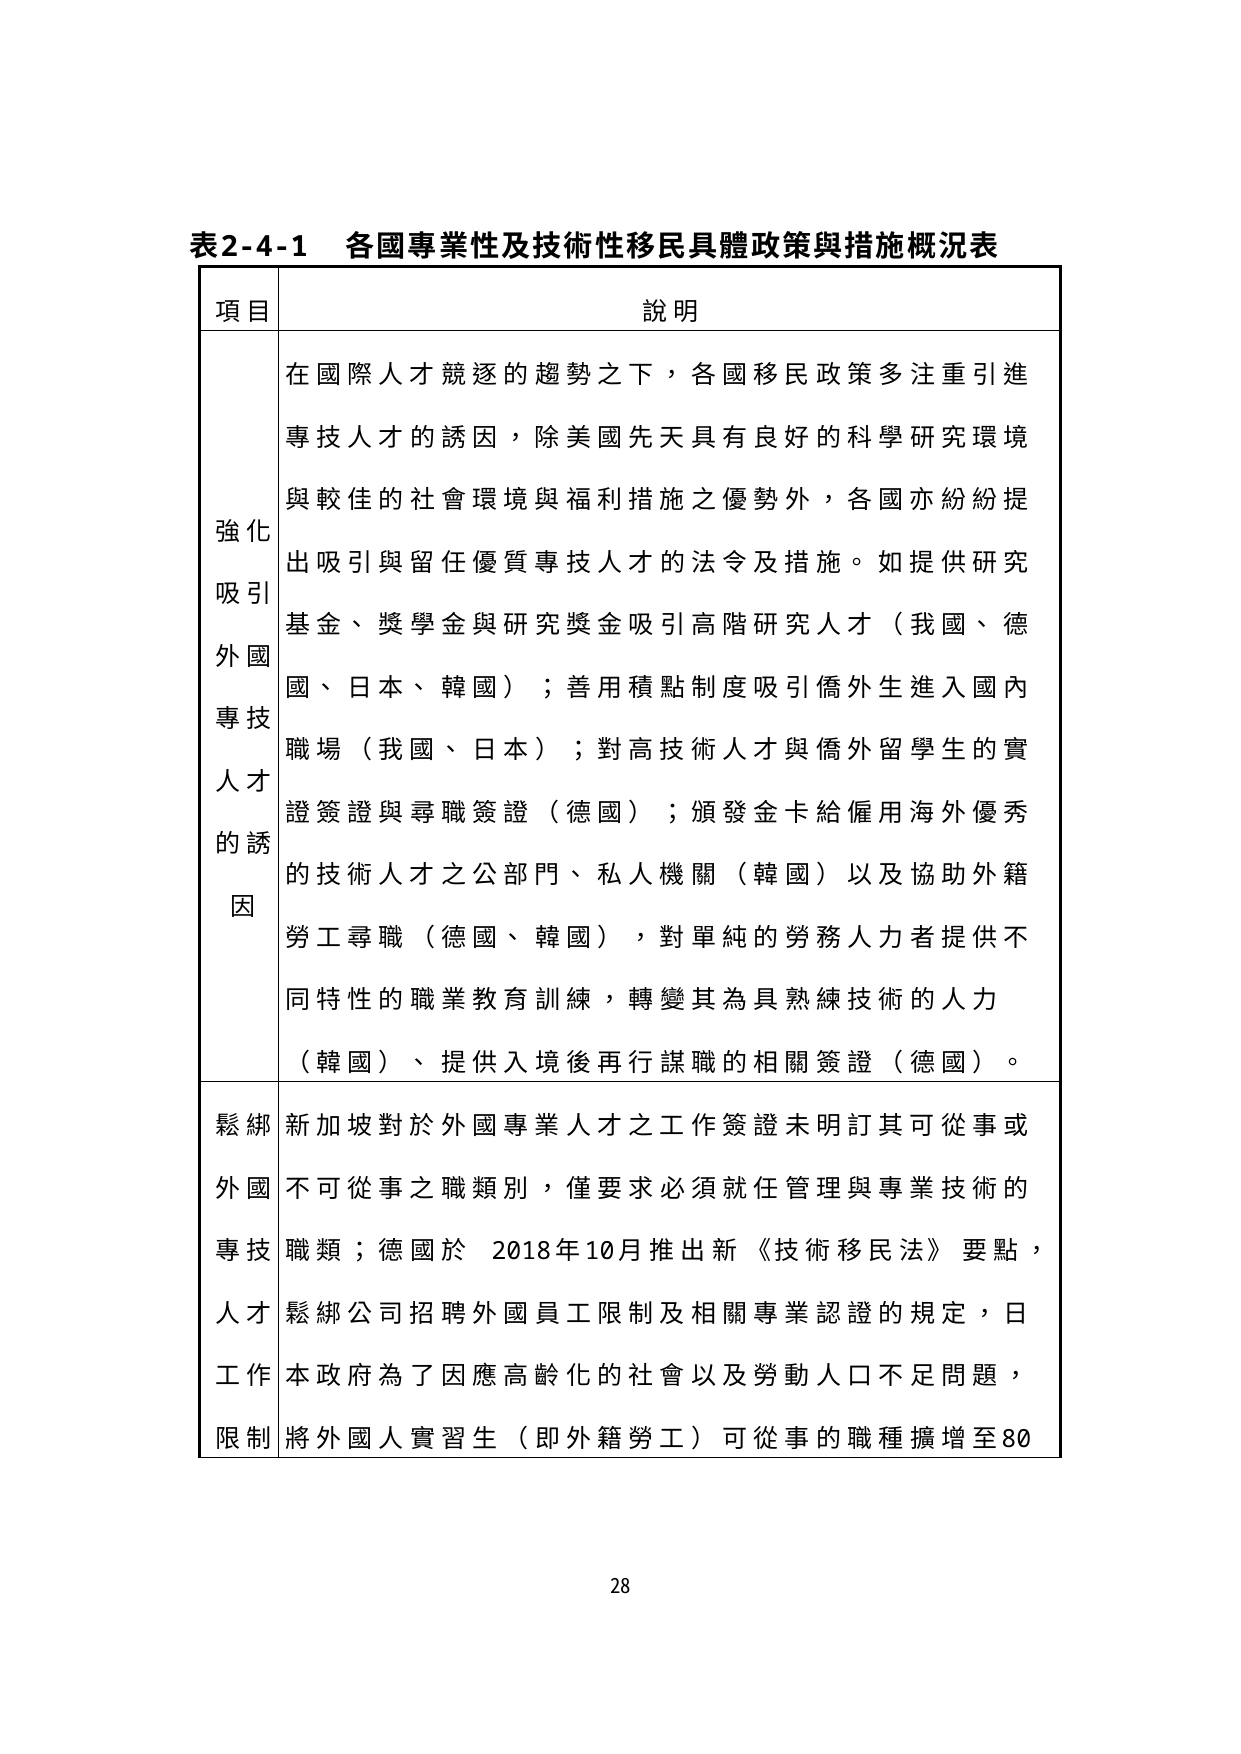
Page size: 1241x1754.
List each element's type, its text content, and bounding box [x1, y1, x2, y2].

table_cell 新加坡對於外國專業人才之工作簽證未明訂其可從事或不可從事之職類別，僅要求必須就任管理與專業技術的職類；德國於 2018年10月推出新《技術移民法》要點，鬆綁公司招聘外國員工限制及相關專業認證的規定，日本政府為了因應高齡化的社會以及勞動人口不足問題，將外國人實習生（即外籍勞工）可從事的職種擴增至80 [279, 1082, 1059, 1457]
table_cell 在國際人才競逐的趨勢之下，各國移民政策多注重引進專技人才的誘因，除美國先天具有良好的科學研究環境與較佳的社會環境與福利措施之優勢外，各國亦紛紛提出吸引與留任優質專技人才的法令及措施。如提供研究基金、獎學金與研究獎金吸引高階研究人才（我國、德國、日本、韓國）；善用積點制度吸引僑外生進入國內職場（我國、日本）；對高技術人才與僑外留學生的實證簽證與尋職簽證（德國）；頒發金卡給僱用海外優秀的技術人才之公部門、私人機關（韓國）以及協助外籍勞工尋職（德國、韓國），對單純的勞務人力者提供不同特性的職業教育訓練，轉變其為具熟練技術的人力（韓國）、提供入境後再行謀職的相關簽證（德國）。 [279, 331, 1059, 1081]
table_header 說明 [279, 268, 1059, 330]
table_header 項目 [201, 268, 278, 330]
table_cell 強化吸引外國專技人才的誘因 [201, 331, 278, 1081]
table_cell 鬆綁外國專技人才工作限制 [201, 1082, 278, 1457]
text 表2-4-1 各國專業性及技術性移民具體政策與措施概況表 [188, 202, 1052, 264]
